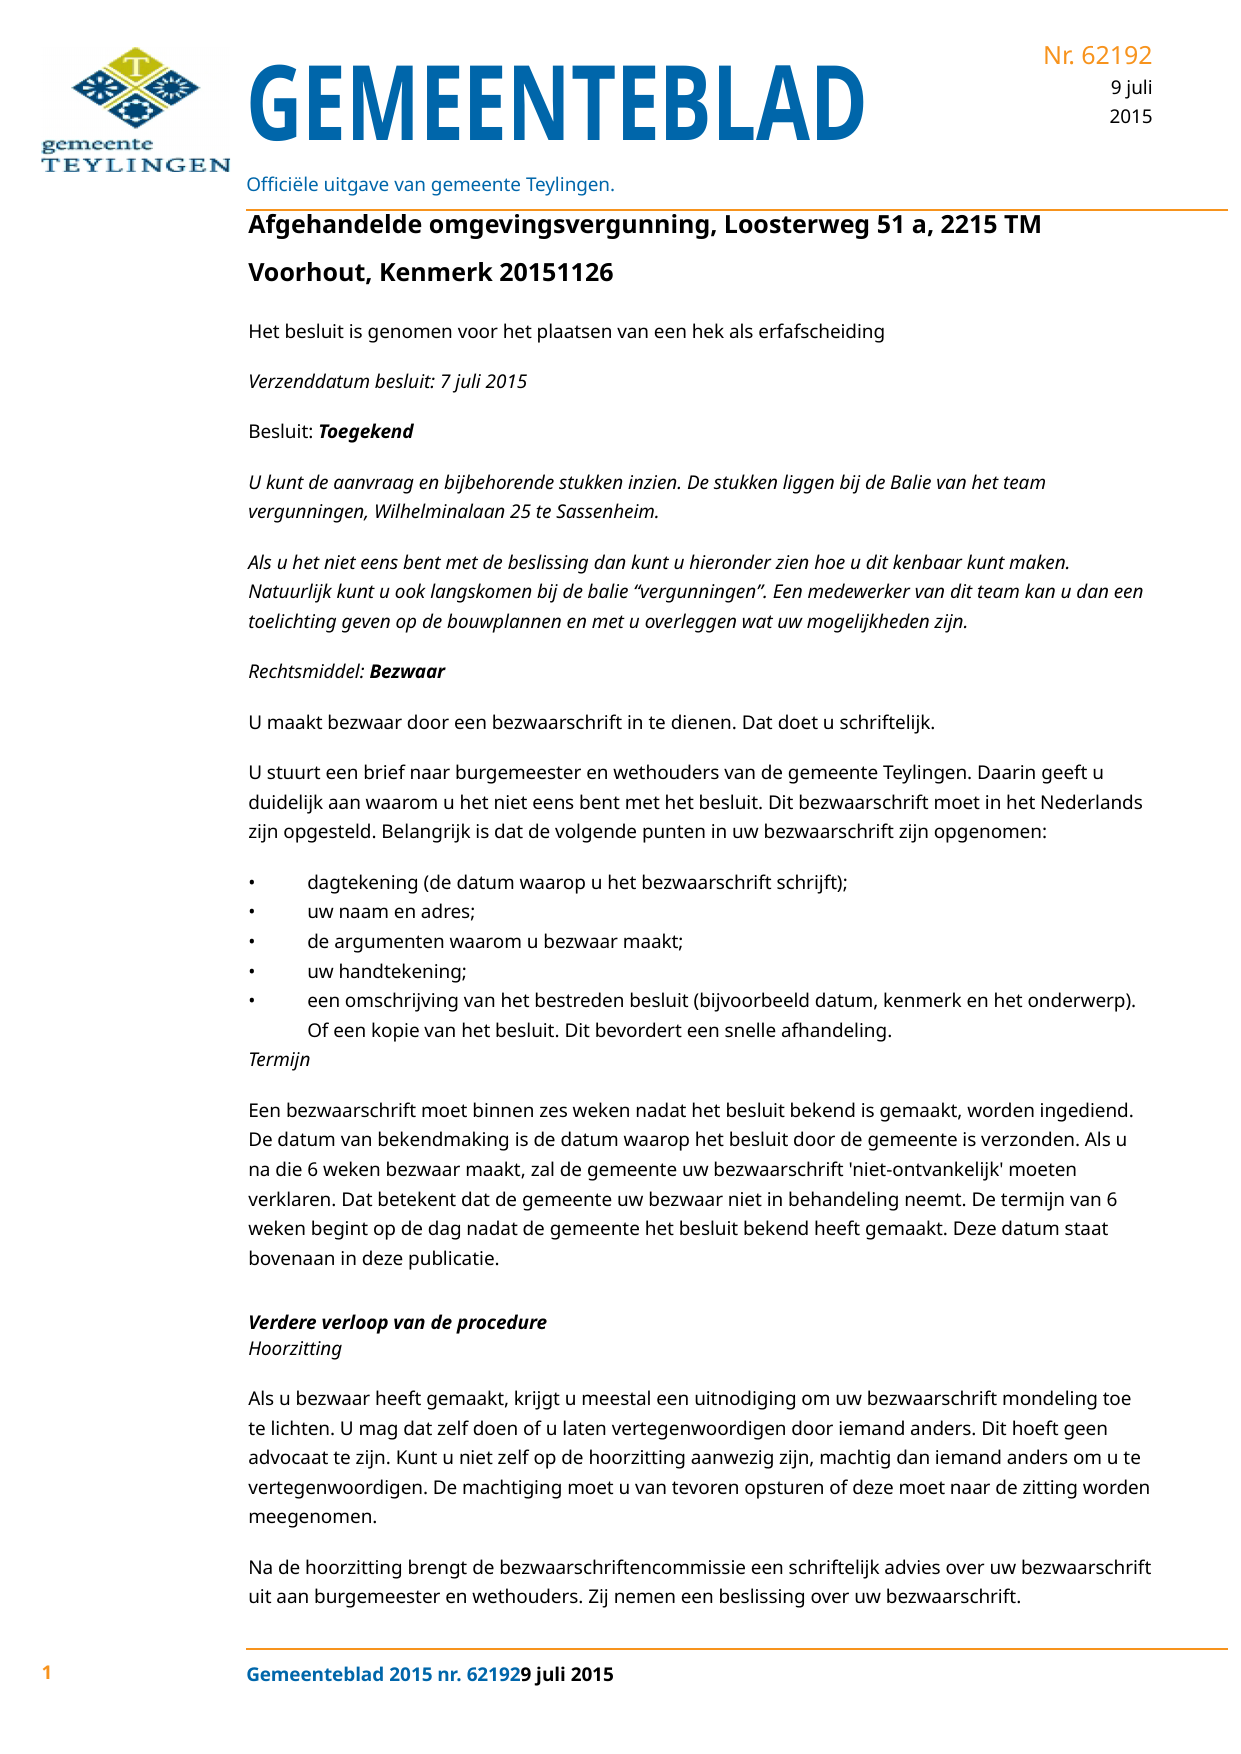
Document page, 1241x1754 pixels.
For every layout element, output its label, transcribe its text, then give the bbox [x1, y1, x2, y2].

text Het besluit is genomen voor het plaatsen van een hek als erfafscheiding [248, 318, 1152, 344]
text Rechtsmiddel: Bezwaar [248, 659, 1152, 684]
text Als u het niet eens bent met de beslissing dan kunt u hieronder zien hoe u dit kenbaar kunt maken. Natuurlijk kunt u ook langskomen bij de balie “vergunningen”. Een medewerker van dit team kan u dan een toelichting geven op de bouwplannen en met u overleggen wat uw mogelijkheden zijn. [248, 549, 1152, 634]
text Verzenddatum besluit: 7 juli 2015 [248, 368, 1152, 394]
text Afgehandelde omgevingsvergunning, Loosterweg 51 a, 2215 TM Voorhout, Kenmerk 20151126 [248, 211, 1152, 288]
text U maakt bezwaar door een bezwaarschrift in te dienen. Dat doet u schriftelijk. [248, 709, 1152, 735]
text U kunt de aanvraag en bijbehorende stukken inzien. De stukken liggen bij de Balie van het team vergunningen, Wilhelminalaan 25 te Sassenheim. [248, 469, 1152, 524]
list uw naam en adres; [248, 899, 1152, 924]
text Een bezwaarschrift moet binnen zes weken nadat het besluit bekend is gemaakt, worden ingediend. De datum van bekendmaking is de datum waarop het besluit door de gemeente is verzonden. Als u na die 6 weken bezwaar maakt, zal de gemeente uw bezwaarschrift 'niet-ontvankelijk' moeten verklaren. Dat betekent dat de gemeente uw bezwaar niet in behandeling neemt. De termijn van 6 weken begint op de dag nadat de gemeente het besluit bekend heeft gemaakt. Deze datum staat bovenaan in deze publicatie. [248, 1097, 1152, 1271]
text Termijn [248, 1047, 1152, 1072]
text Besluit: Toegekend [248, 419, 1152, 444]
text Als u bezwaar heeft gemaakt, krijgt u meestal een uitnodiging om uw bezwaarschrift mondeling toe te lichten. U mag dat zelf doen of u laten vertegenwoordigen door iemand anders. Dit hoeft geen advocaat te zijn. Kunt u niet zelf op de hoorzitting aanwezig zijn, machtig dan iemand anders om u te vertegenwoordigen. De machtiging moet u van tevoren opsturen of deze moet naar de zitting worden meegenomen. [248, 1385, 1152, 1529]
list een omschrijving van het bestreden besluit (bijvoorbeeld datum, kenmerk en het onderwerp). Of een kopie van het besluit. Dit bevordert een snelle afhandeling. [248, 987, 1152, 1043]
list dagtekening (de datum waarop u het bezwaarschrift schrijft); [248, 869, 1152, 895]
text U stuurt een brief naar burgemeester en wethouders van de gemeente Teylingen. Daarin geeft u duidelijk aan waarom u het niet eens bent met het besluit. Dit bezwaarschrift moet in het Nederlands zijn opgesteld. Belangrijk is dat de volgende punten in uw bezwaarschrift zijn opgenomen: [248, 759, 1152, 844]
text Verdere verloop van de procedure [248, 1309, 1152, 1335]
text Na de hoorzitting brengt de bezwaarschriftencommissie een schriftelijk advies over uw bezwaarschrift uit aan burgemeester en wethouders. Zij nemen een beslissing over uw bezwaarschrift. [248, 1554, 1152, 1609]
list uw handtekening; [248, 958, 1152, 984]
list de argumenten waarom u bezwaar maakt; [248, 928, 1152, 954]
text Hoorzitting [248, 1335, 1152, 1360]
picture [41, 47, 231, 172]
